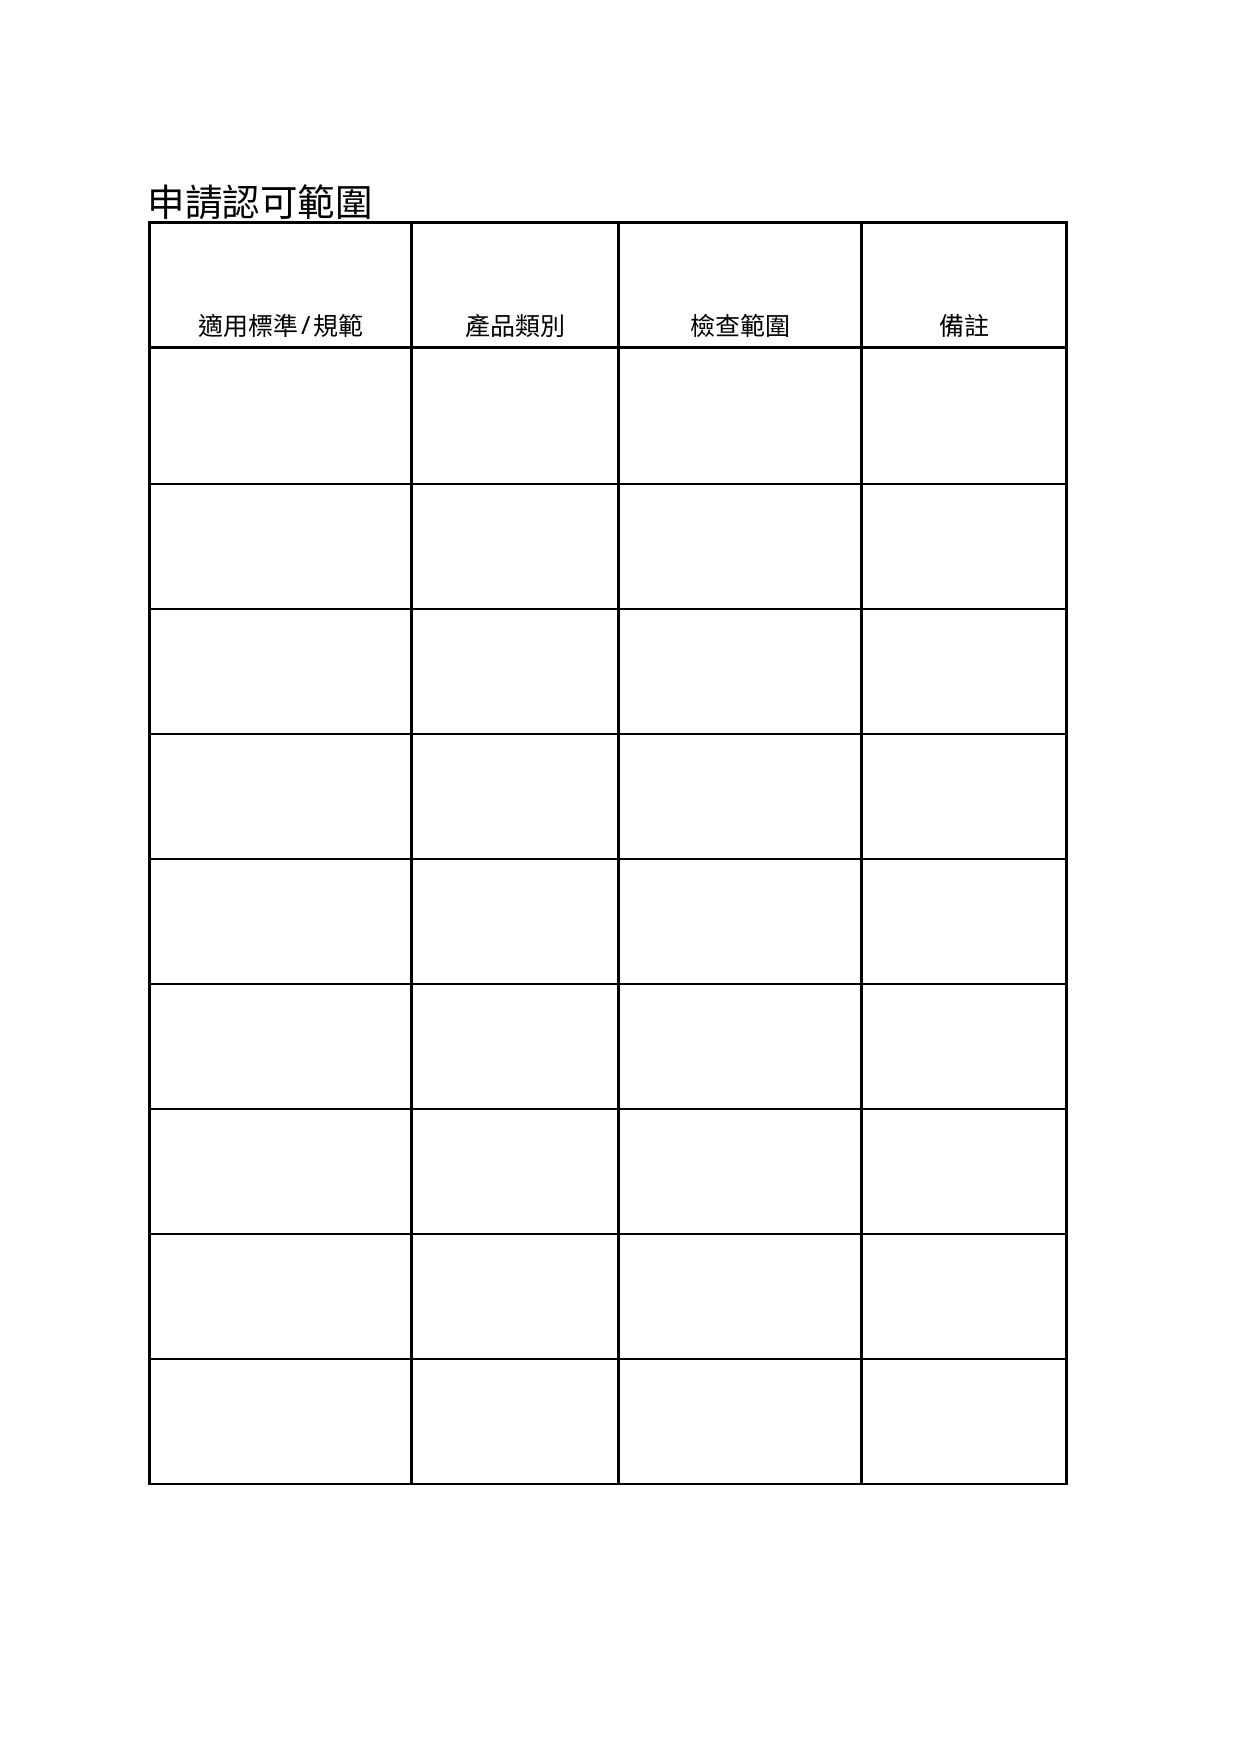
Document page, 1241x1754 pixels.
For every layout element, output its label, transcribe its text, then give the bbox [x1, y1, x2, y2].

table_cell [151, 485, 410, 608]
table_cell [620, 349, 860, 483]
table_cell [151, 1235, 410, 1358]
table_cell [620, 735, 860, 858]
table_cell [413, 735, 617, 858]
table_header 備註 [863, 224, 1065, 346]
table_cell [413, 985, 617, 1108]
table_cell [620, 610, 860, 733]
table_cell [620, 1110, 860, 1233]
table_cell [151, 1360, 410, 1483]
table_cell [413, 610, 617, 733]
table_cell [413, 1360, 617, 1483]
table_cell [151, 1110, 410, 1233]
table_cell [863, 860, 1065, 983]
table_cell [413, 349, 617, 483]
table_cell [151, 349, 410, 483]
table_header 產品類別 [413, 224, 617, 346]
table_cell [863, 349, 1065, 483]
table_cell [863, 735, 1065, 858]
table_cell [863, 985, 1065, 1108]
table_cell [863, 610, 1065, 733]
table_cell [413, 1235, 617, 1358]
table_cell [413, 1110, 617, 1233]
table_header 檢查範圍 [620, 224, 860, 346]
table_cell [151, 985, 410, 1108]
table_cell [620, 985, 860, 1108]
table_header 適用標準/規範 [151, 224, 410, 346]
table_cell [151, 610, 410, 733]
table_cell [863, 485, 1065, 608]
table_cell [863, 1235, 1065, 1358]
table_cell [863, 1360, 1065, 1483]
table_cell [620, 860, 860, 983]
table_cell [620, 485, 860, 608]
text 申請認可範圍 [148, 158, 1092, 221]
table_cell [620, 1360, 860, 1483]
table_cell [151, 860, 410, 983]
table_cell [413, 485, 617, 608]
table_cell [151, 735, 410, 858]
table_cell [863, 1110, 1065, 1233]
table_cell [620, 1235, 860, 1358]
table_cell [413, 860, 617, 983]
